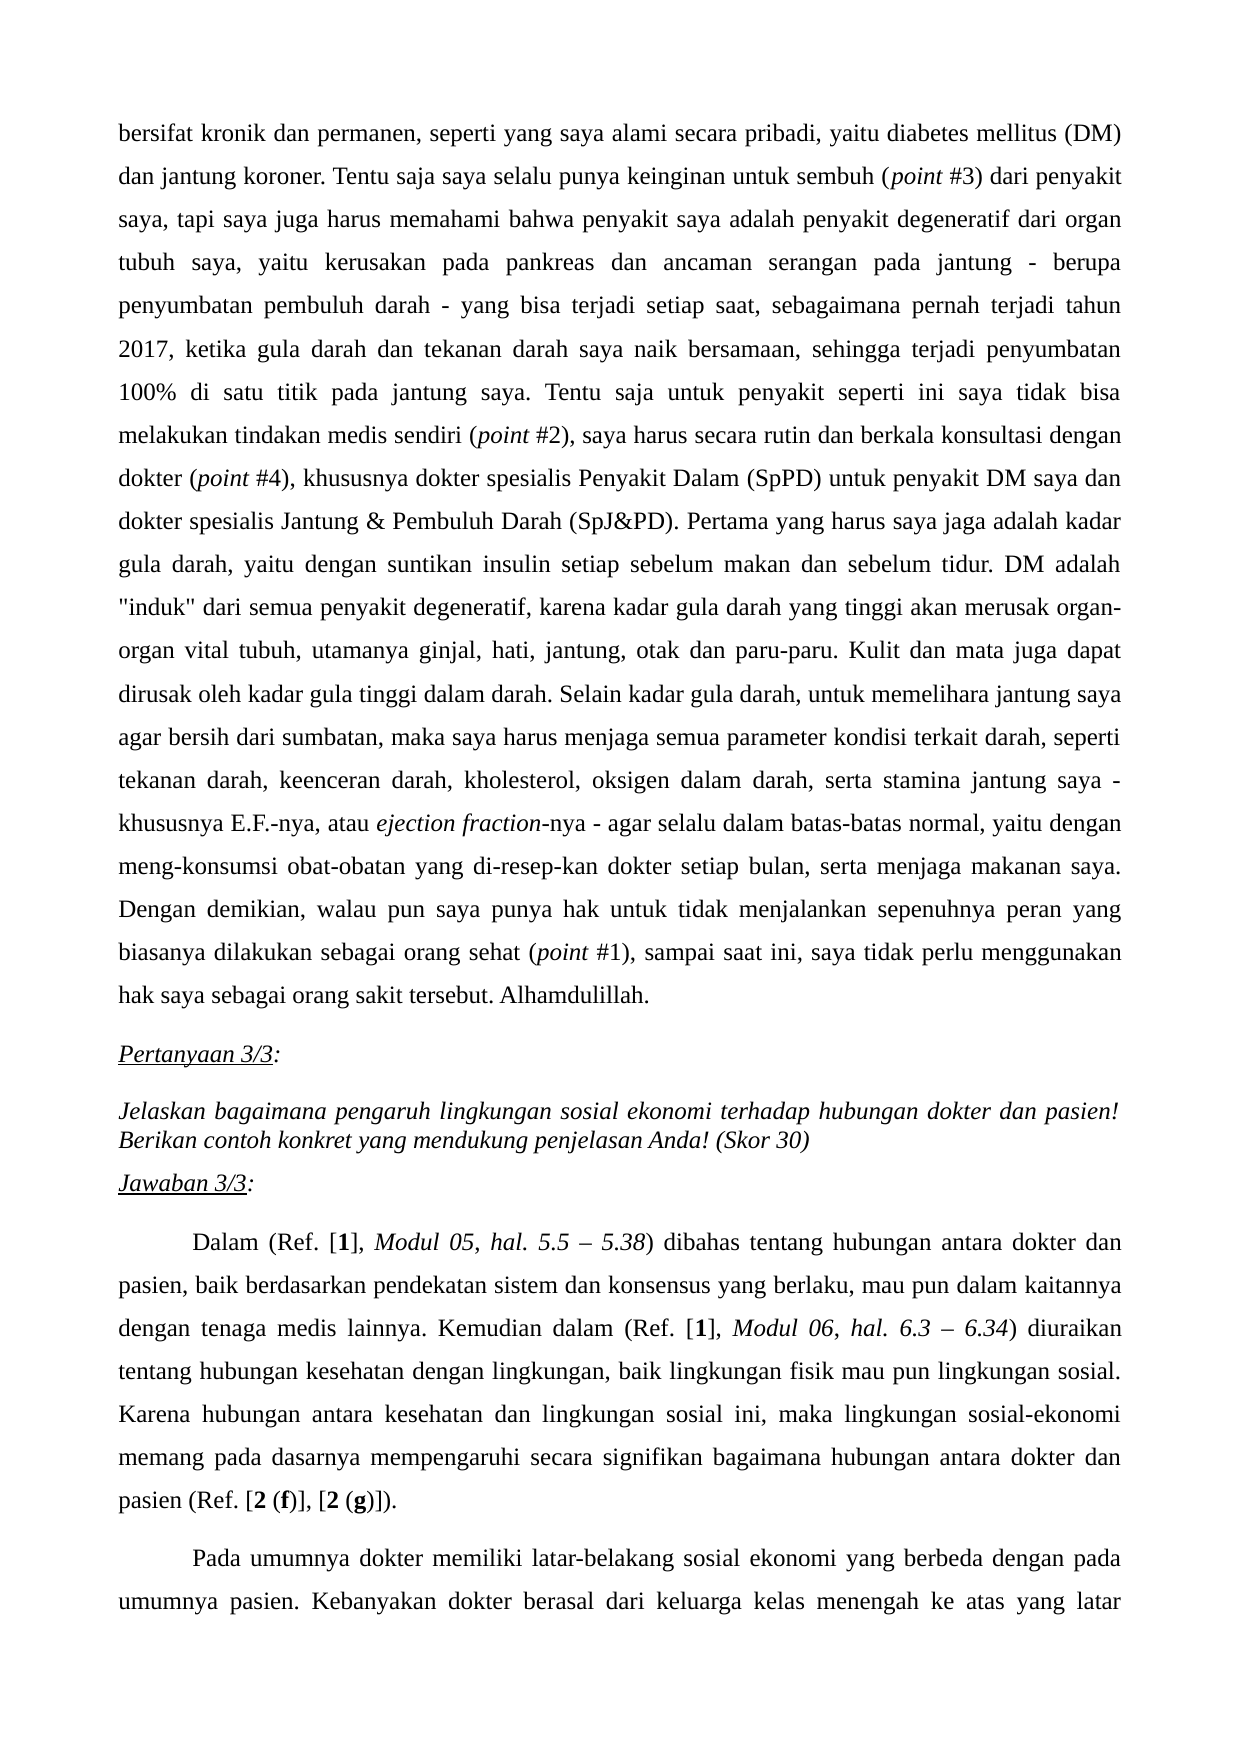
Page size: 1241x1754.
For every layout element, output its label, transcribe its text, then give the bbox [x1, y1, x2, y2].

text bersifat kronik dan permanen, seperti yang saya alami secara pribadi, yaitu diabetes mellitus (DM) dan jantung koroner. Tentu saja saya selalu punya keinginan untuk sembuh (point #3) dari penyakit saya, tapi saya juga harus memahami bahwa penyakit saya adalah penyakit degeneratif dari organ tubuh saya, yaitu kerusakan pada pankreas dan ancaman serangan pada jantung - berupa penyumbatan pembuluh darah - yang bisa terjadi setiap saat, sebagaimana pernah terjadi tahun 2017, ketika gula darah dan tekanan darah saya naik bersamaan, sehingga terjadi penyumbatan 100% di satu titik pada jantung saya. Tentu saja untuk penyakit seperti ini saya tidak bisa melakukan tindakan medis sendiri (point #2), saya harus secara rutin dan berkala konsultasi dengan dokter (point #4), khususnya dokter spesialis Penyakit Dalam (SpPD) untuk penyakit DM saya dan dokter spesialis Jantung & Pembuluh Darah (SpJ&PD). Pertama yang harus saya jaga adalah kadar gula darah, yaitu dengan suntikan insulin setiap sebelum makan dan sebelum tidur. DM adalah "induk" dari semua penyakit degeneratif, karena kadar gula darah yang tinggi akan merusak organ-organ vital tubuh, utamanya ginjal, hati, jantung, otak dan paru-paru. Kulit dan mata juga dapat dirusak oleh kadar gula tinggi dalam darah. Selain kadar gula darah, untuk memelihara jantung saya agar bersih dari sumbatan, maka saya harus menjaga semua parameter kondisi terkait darah, seperti tekanan darah, keenceran darah, kholesterol, oksigen dalam darah, serta stamina jantung saya - khususnya E.F.-nya, atau ejection fraction-nya - agar selalu dalam batas-batas normal, yaitu dengan meng-konsumsi obat-obatan yang di-resep-kan dokter setiap bulan, serta menjaga makanan saya. Dengan demikian, walau pun saya punya hak untuk tidak menjalankan sepenuhnya peran yang biasanya dilakukan sebagai orang sehat (point #1), sampai saat ini, saya tidak perlu menggunakan hak saya sebagai orang sakit tersebut. Alhamdulillah. [118, 118, 1122, 1009]
text Dalam (Ref. [1], Modul 05, hal. 5.5 – 5.38) dibahas tentang hubungan antara dokter dan pasien, baik berdasarkan pendekatan sistem dan konsensus yang berlaku, mau pun dalam kaitannya dengan tenaga medis lainnya. Kemudian dalam (Ref. [1], Modul 06, hal. 6.3 – 6.34) diuraikan tentang hubungan kesehatan dengan lingkungan, baik lingkungan fisik mau pun lingkungan sosial. Karena hubungan antara kesehatan dan lingkungan sosial ini, maka lingkungan sosial-ekonomi memang pada dasarnya mempengaruhi secara signifikan bagaimana hubungan antara dokter dan pasien (Ref. [2 (f)], [2 (g)]). [118, 1227, 1122, 1514]
text Pada umumnya dokter memiliki latar-belakang sosial ekonomi yang berbeda dengan pada umumnya pasien. Kebanyakan dokter berasal dari keluarga kelas menengah ke atas yang latar [118, 1543, 1122, 1615]
text Pertanyaan 3/3: [118, 1039, 1122, 1067]
text Jelaskan bagaimana pengaruh lingkungan sosial ekonomi terhadap hubungan dokter dan pasien! Berikan contoh konkret yang mendukung penjelasan Anda! (Skor 30) [118, 1096, 1122, 1154]
text Jawaban 3/3: [118, 1168, 1122, 1197]
